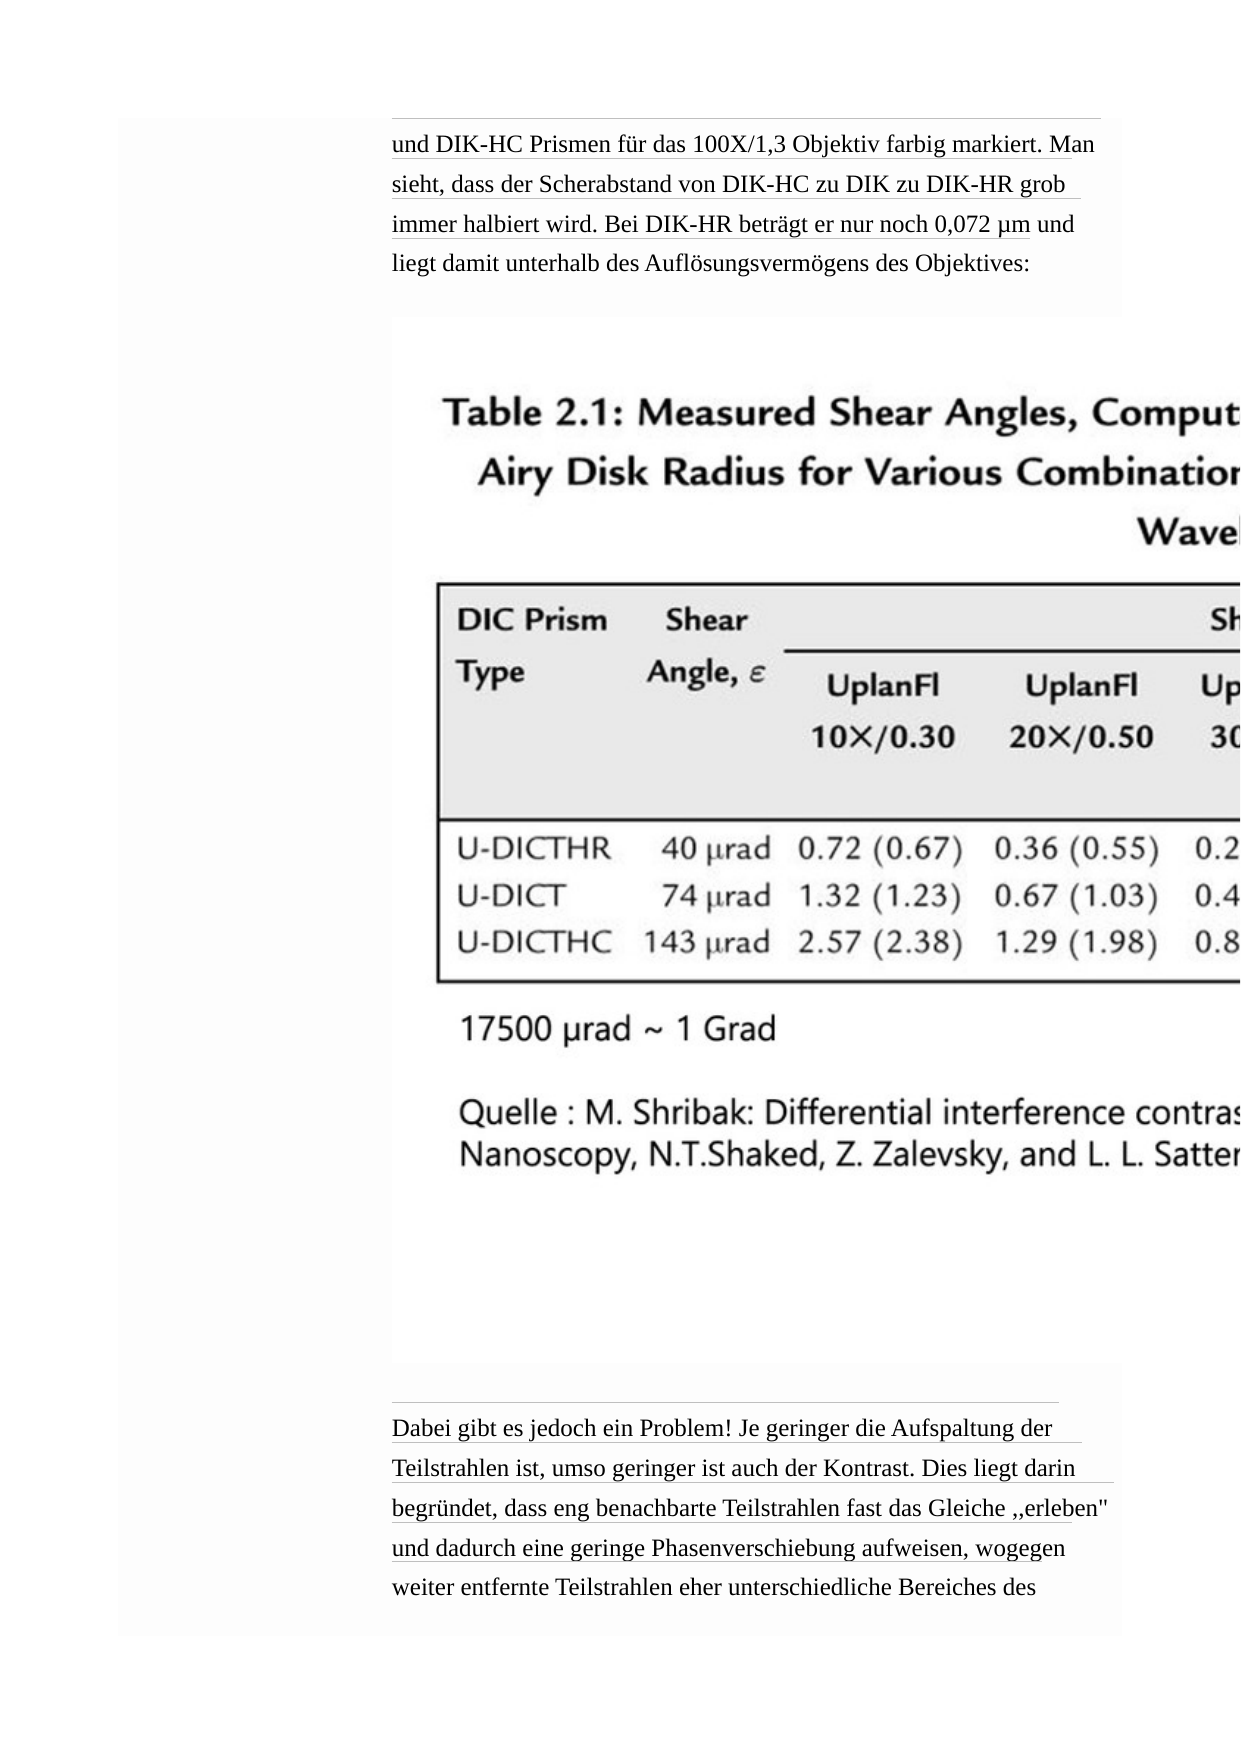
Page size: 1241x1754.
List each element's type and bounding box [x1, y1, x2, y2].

picture [391, 317, 1241, 1363]
